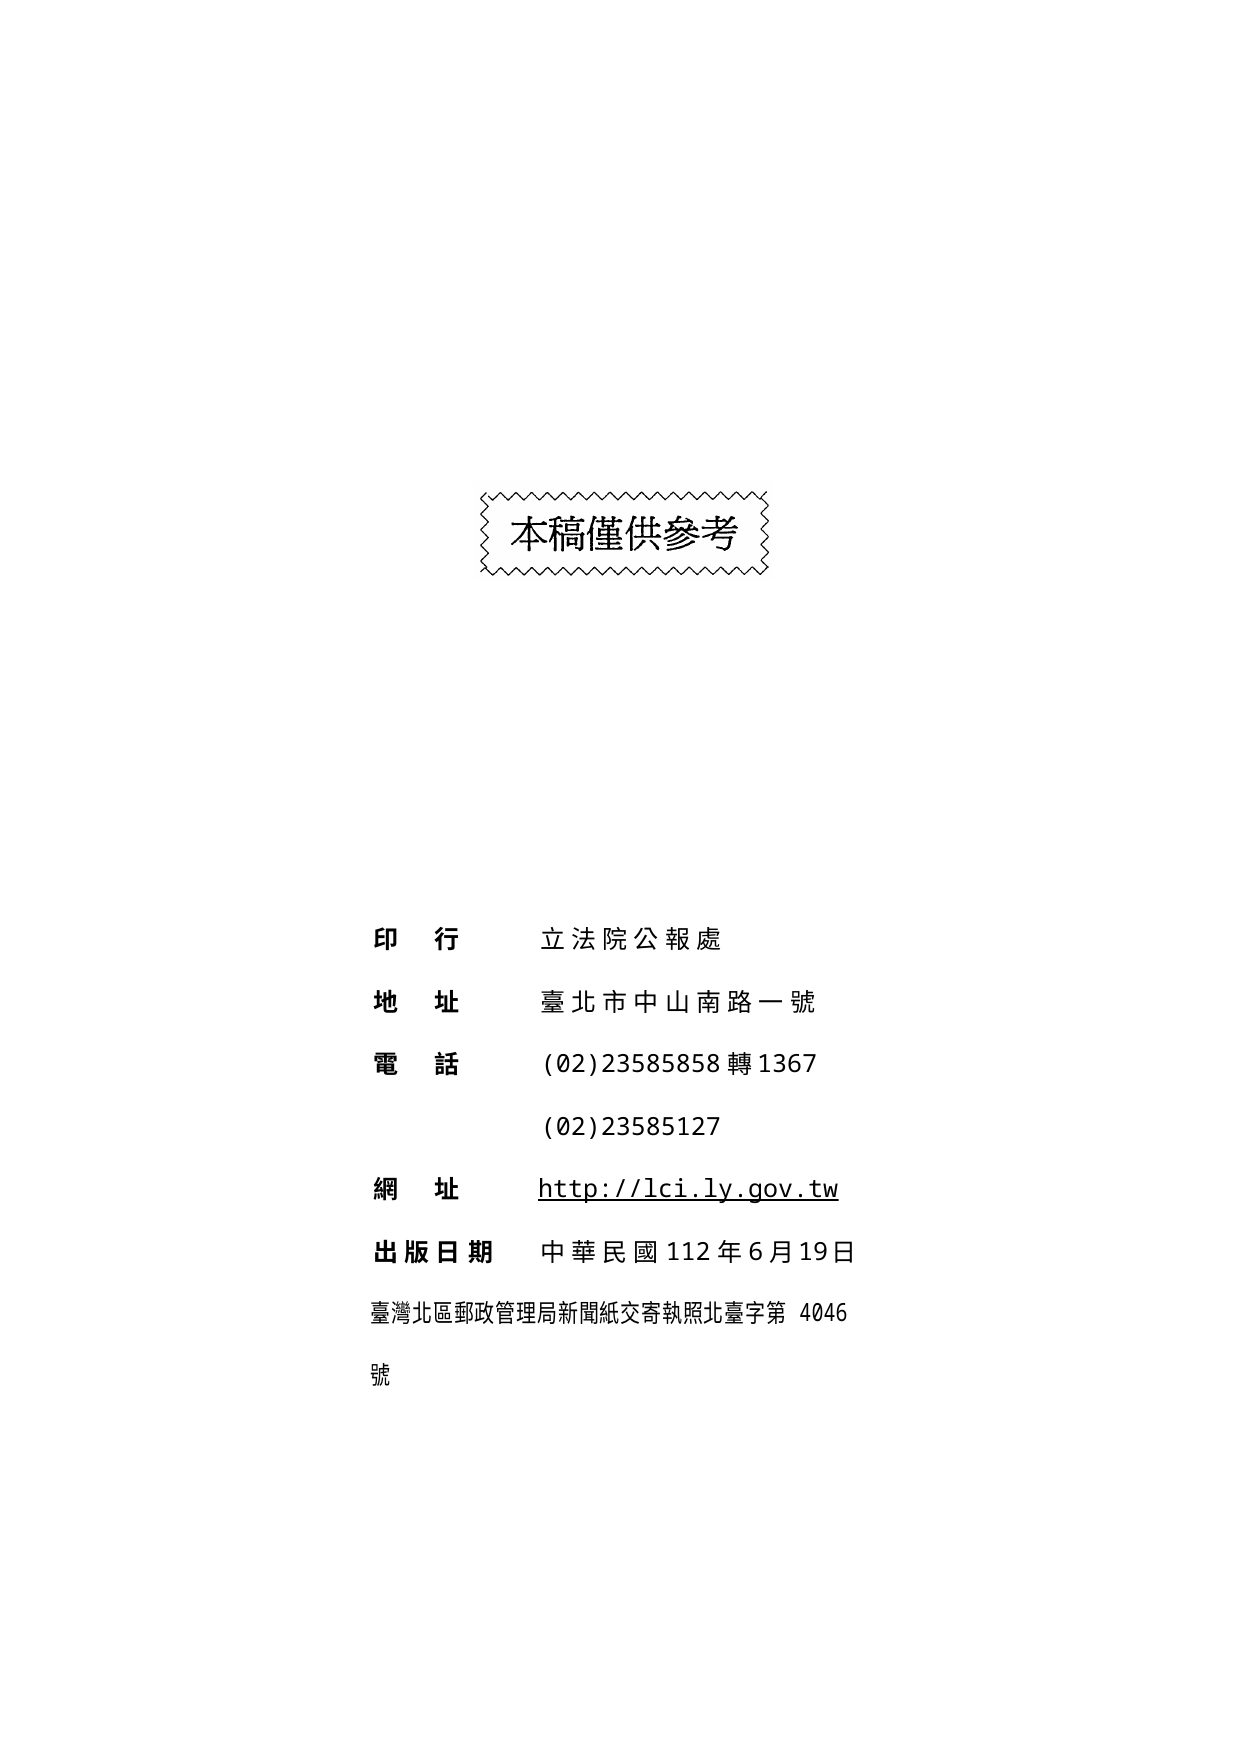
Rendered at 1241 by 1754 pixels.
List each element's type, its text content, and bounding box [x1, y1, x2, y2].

table_cell 網址 [362, 1156, 534, 1219]
table_cell 臺北市中山南路一號 [534, 969, 878, 1031]
table_cell 臺灣北區郵政管理局新聞紙交寄執照北臺字第4046號 [362, 1281, 878, 1406]
table_header 印行 [362, 906, 534, 969]
table_cell 地址 [362, 969, 534, 1031]
table_header 立法院公報處 [534, 906, 878, 969]
table_cell 電話 [362, 1031, 534, 1156]
table_cell (02)23585858轉1367 (02)23585127 [534, 1031, 878, 1156]
table_cell 中華民國112年6月19日 [534, 1219, 878, 1281]
table_cell http://lci.ly.gov.tw [534, 1156, 878, 1219]
table_header [468, 406, 773, 594]
table_cell 出版日期 [362, 1219, 534, 1281]
